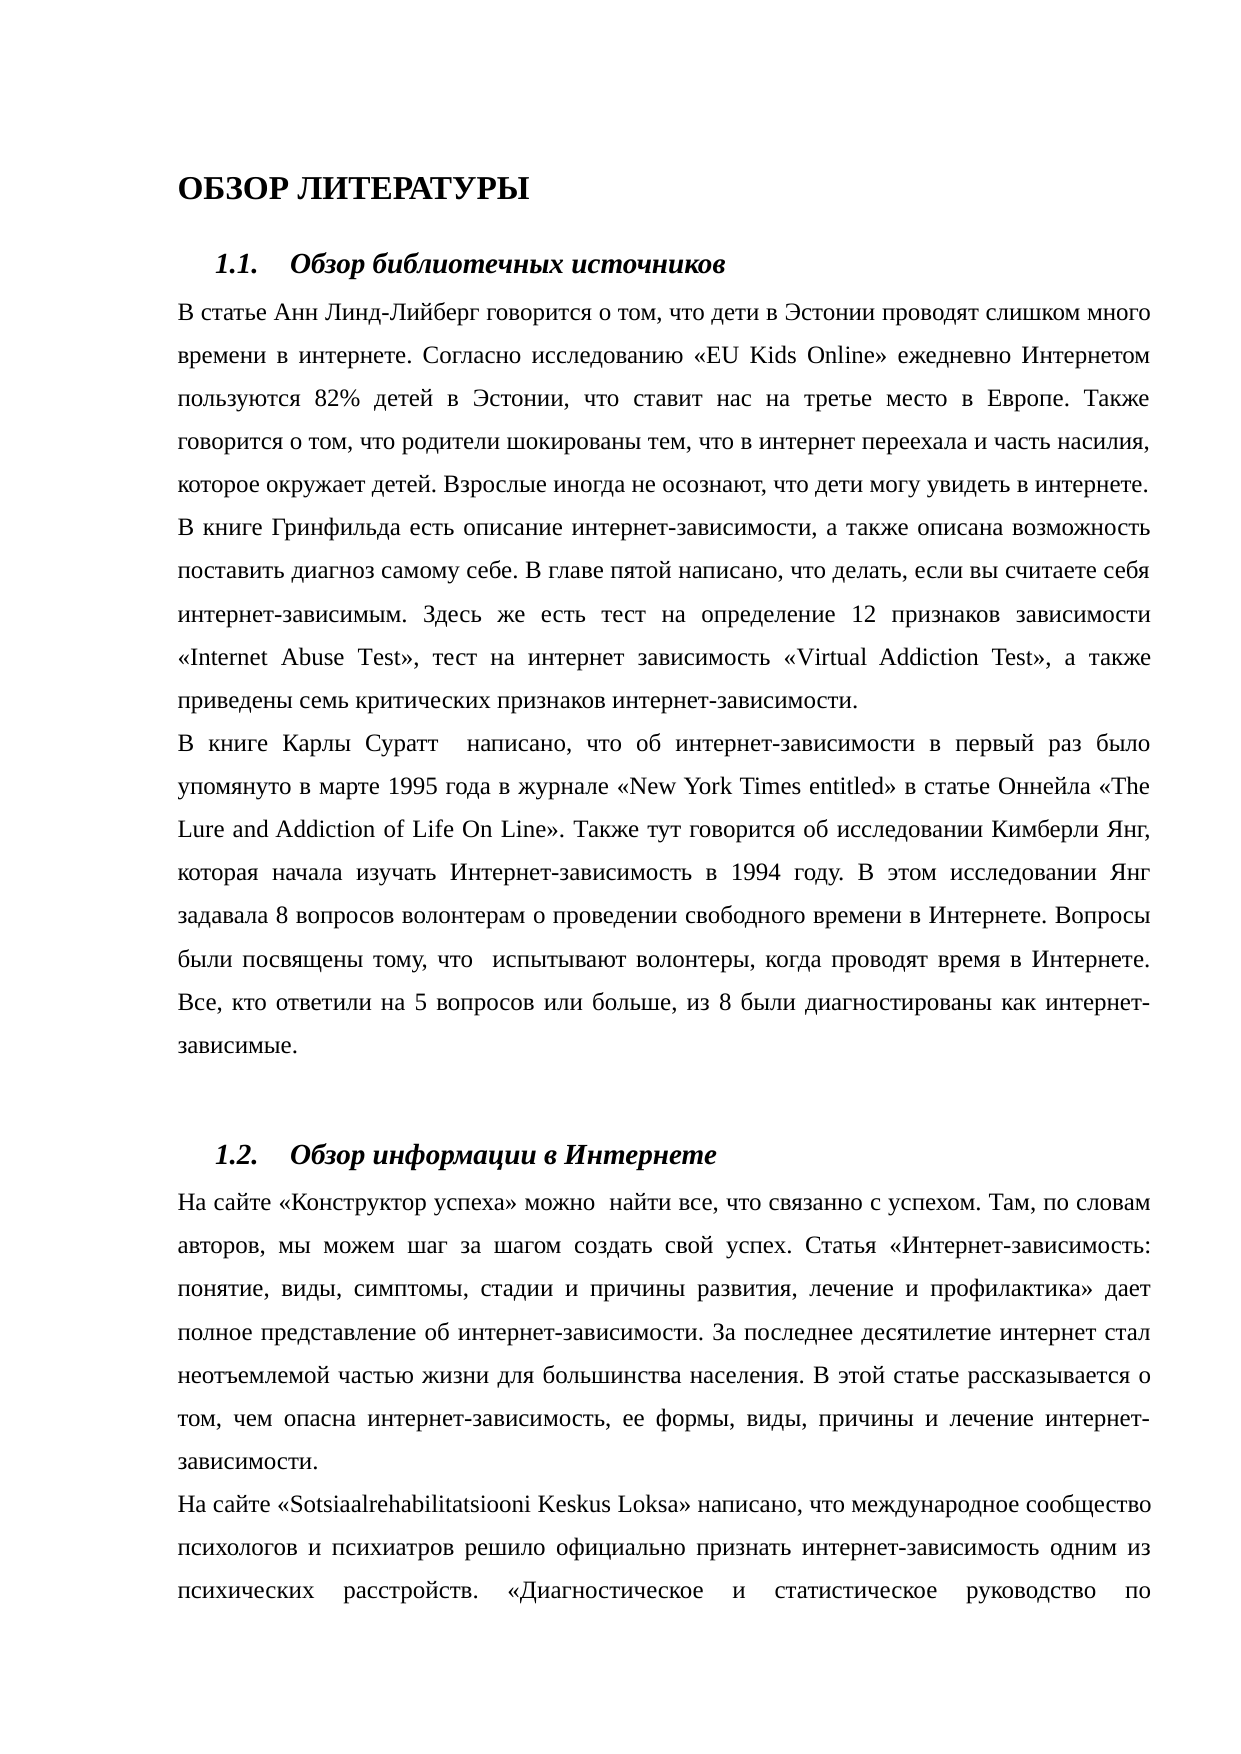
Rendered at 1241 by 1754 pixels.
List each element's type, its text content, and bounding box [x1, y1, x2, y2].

subtitle Обзор библиотечных источников [215, 246, 1152, 280]
subtitle ОБЗОР ЛИТЕРАТУРЫ [177, 168, 1152, 206]
text В книге Гринфильда есть описание интернет-зависимости, а также описана возможность поставить диагноз самому себе. В главе пятой написано, что делать, если вы считаете себя интернет-зависимым. Здесь же есть тест на определение 12 признаков зависимости «Internet Abuse Test», тест на интернет зависимость «Virtual Addiction Test», а также приведены семь критических признаков интернет-зависимости. [177, 512, 1152, 714]
text В книге Карлы Суратт написано, что об интернет-зависимости в первый раз было упомянуто в марте 1995 года в журнале «New York Times entitled» в статье Оннейла «The Lure and Addiction of Life On Line». Также тут говорится об исследовании Кимберли Янг, которая начала изучать Интернет-зависимость в 1994 году. В этом исследовании Янг задавала 8 вопросов волонтерам о проведении свободного времени в Интернете. Вопросы были посвящены тому, что испытывают волонтеры, когда проводят время в Интернете. Все, кто ответили на 5 вопросов или больше, из 8 были диагностированы как интернет-зависимые. [177, 728, 1152, 1059]
text В статье Анн Линд-Лийберг говорится о том, что дети в Эстонии проводят слишком много времени в интернете. Согласно исследованию «EU Kids Online» ежедневно Интернетом пользуются 82% детей в Эстонии, что ставит нас на третье место в Европе. Также говорится о том, что родители шокированы тем, что в интернет переехала и часть насилия, которое окружает детей. Взрослые иногда не осознают, что дети могу увидеть в интернете. [177, 297, 1152, 498]
text На сайте «Sotsiaalrehabilitatsiooni Keskus Loksa» написано, что международное сообщество психологов и психиатров решило официально признать интернет-зависимость одним из психических расстройств. «Диагностическое и статистическое руководство по [177, 1489, 1152, 1604]
subtitle Обзор информации в Интернете [215, 1137, 1152, 1171]
text На сайте «Конструктор успеха» можно найти все, что связанно с успехом. Там, по словам авторов, мы можем шаг за шагом создать свой успех. Статья «Интернет-зависимость: понятие, виды, симптомы, стадии и причины развития, лечение и профилактика» дает полное представление об интернет-зависимости. За последнее десятилетие интернет стал неотъемлемой частью жизни для большинства населения. В этой статье рассказывается о том, чем опасна интернет-зависимость, ее формы, виды, причины и лечение интернет-зависимости. [177, 1187, 1152, 1475]
